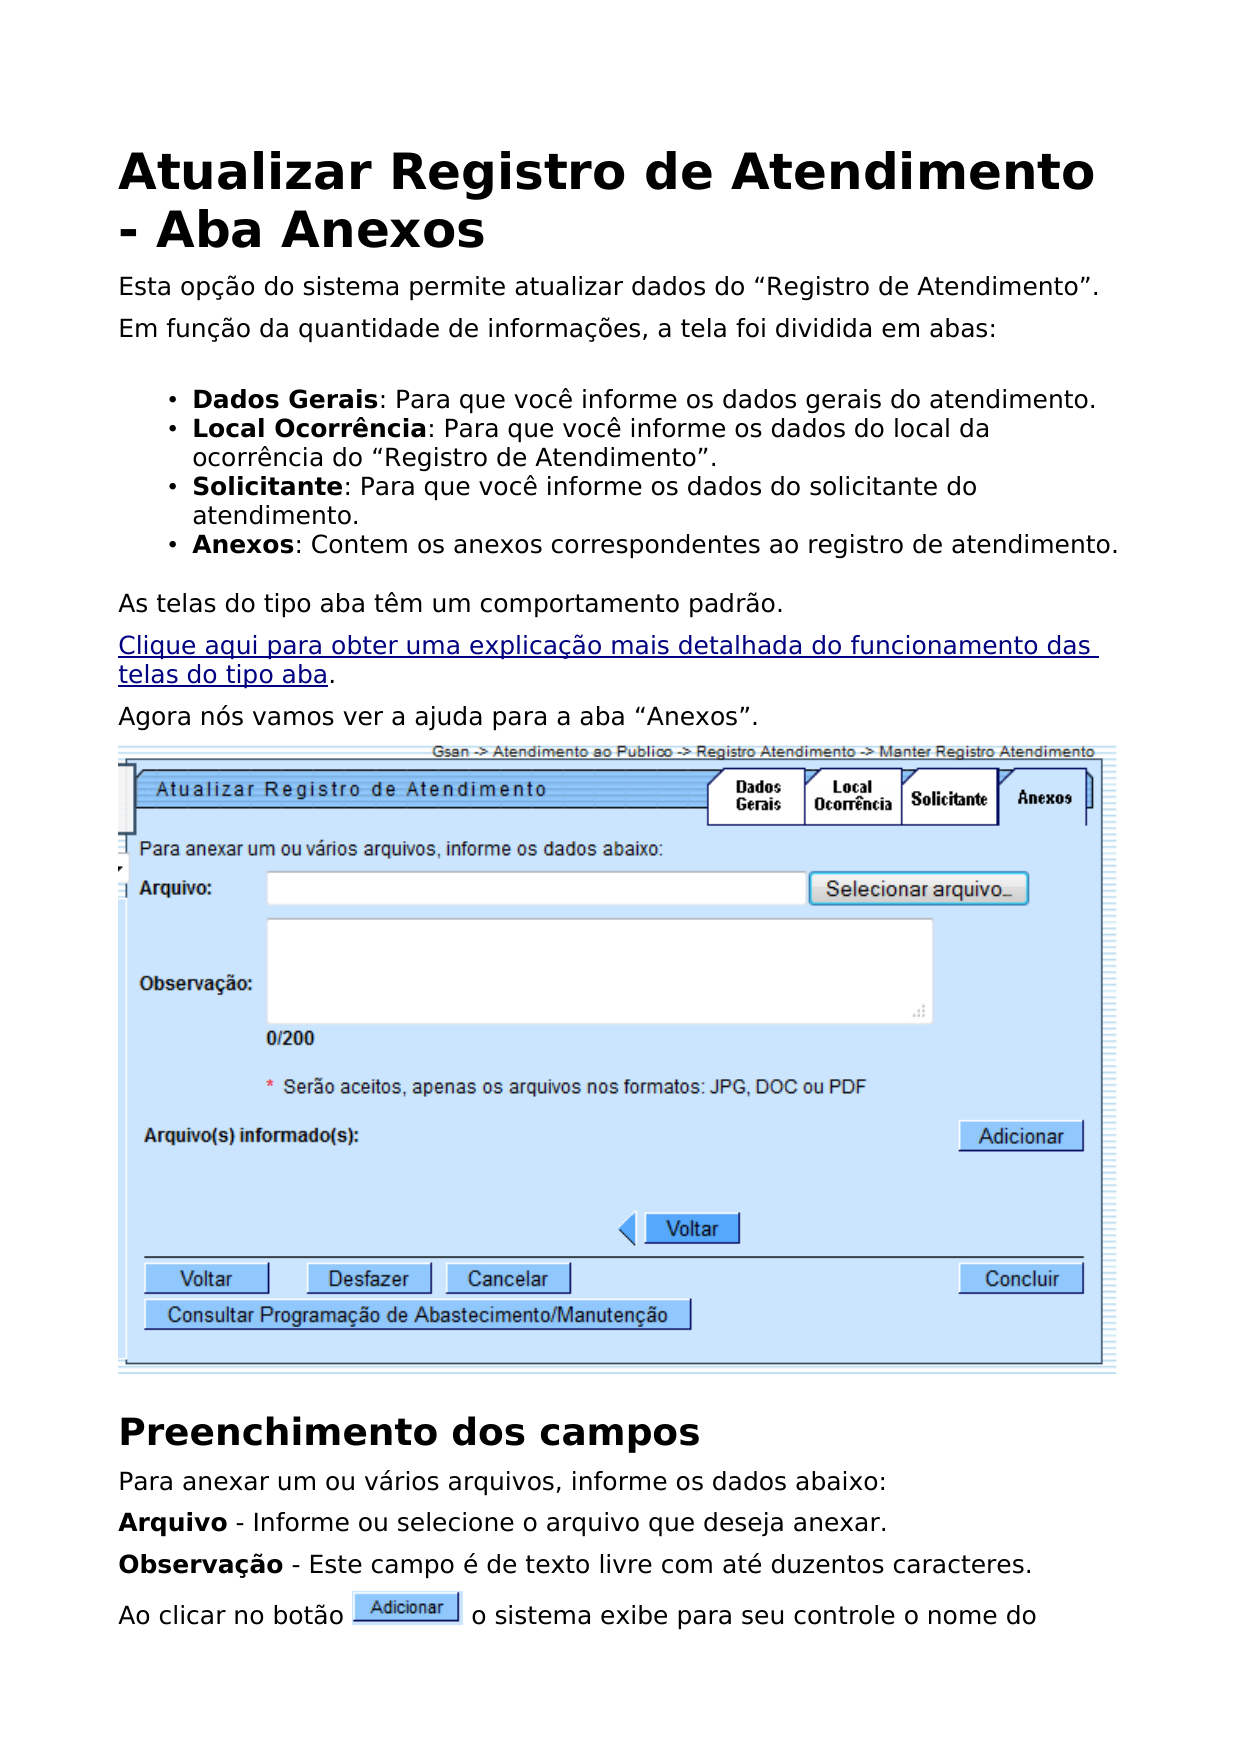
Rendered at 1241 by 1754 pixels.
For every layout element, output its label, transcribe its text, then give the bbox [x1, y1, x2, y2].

text As telas do tipo aba têm um comportamento padrão. [118, 589, 1122, 618]
text Para anexar um ou vários arquivos, informe os dados abaixo: [118, 1467, 1122, 1496]
picture [118, 743, 1117, 1374]
subtitle Preenchimento dos campos [118, 1411, 1122, 1454]
text Agora nós vamos ver a ajuda para a aba “Anexos”. [118, 702, 1122, 731]
text Em função da quantidade de informações, a tela foi dividida em abas: [118, 314, 1122, 343]
list Local Ocorrência: Para que você informe os dados do local da ocorrência do “Registro de Atendimento”. [177, 414, 1122, 472]
list Anexos: Contem os anexos correspondentes ao registro de atendimento. [177, 531, 1122, 560]
text Clique aqui para obter uma explicação mais detalhada do funcionamento das telas do tipo aba. [118, 631, 1122, 689]
text Ao clicar no botão o sistema exibe para seu controle o nome do [118, 1592, 1122, 1631]
subtitle Atualizar Registro de Atendimento - Aba Anexos [118, 143, 1122, 259]
text Esta opção do sistema permite atualizar dados do “Registro de Atendimento”. [118, 272, 1122, 301]
picture [352, 1591, 463, 1625]
text Arquivo - Informe ou selecione o arquivo que deseja anexar. [118, 1508, 1122, 1538]
text Observação - Este campo é de texto livre com até duzentos caracteres. [118, 1550, 1122, 1579]
list Solicitante: Para que você informe os dados do solicitante do atendimento. [177, 472, 1122, 531]
list Dados Gerais: Para que você informe os dados gerais do atendimento. [177, 385, 1122, 414]
